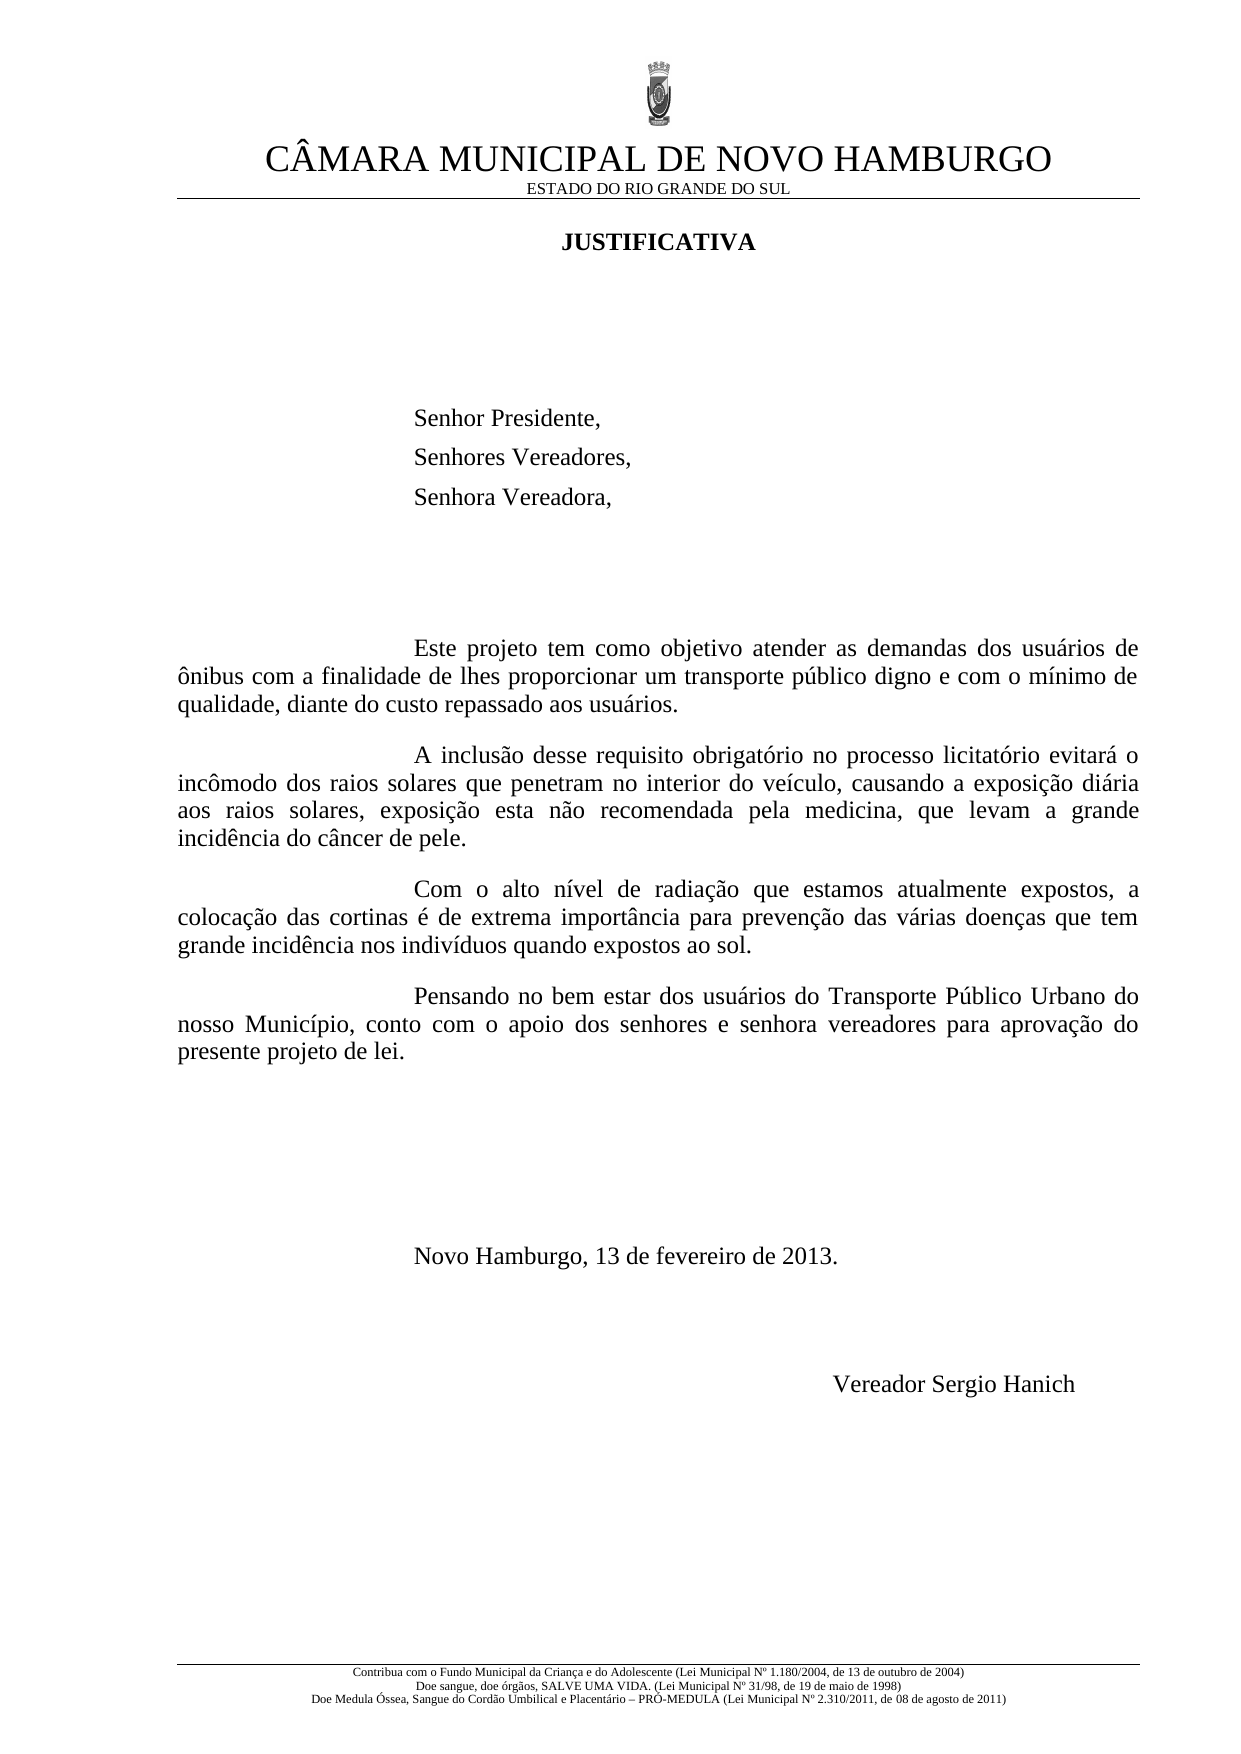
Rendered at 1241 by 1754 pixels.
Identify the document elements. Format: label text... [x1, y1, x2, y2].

text A inclusão desse requisito obrigatório no processo licitatório evitará o incômodo dos raios solares que penetram no interior do veículo, causando a exposição diária aos raios solares, exposição esta não recomendada pela medicina, que levam a grande incidência do câncer de pele. [177, 741, 1140, 852]
text Com o alto nível de radiação que estamos atualmente expostos, a colocação das cortinas é de extrema importância para prevenção das várias doenças que tem grande incidência nos indivíduos quando expostos ao sol. [177, 875, 1140, 958]
text JUSTIFICATIVA [177, 228, 1140, 256]
text Senhora Vereadora, [177, 483, 1140, 510]
text Vereador Sergio Hanich [768, 1370, 1140, 1398]
text Novo Hamburgo, 13 de fevereiro de 2013. [177, 1242, 1140, 1270]
text Este projeto tem como objetivo atender as demandas dos usuários de ônibus com a finalidade de lhes proporcionar um transporte público digno e com o mínimo de qualidade, diante do custo repassado aos usuários. [177, 634, 1140, 717]
text Pensando no bem estar dos usuários do Transporte Público Urbano do nosso Município, conto com o apoio dos senhores e senhora vereadores para aprovação do presente projeto de lei. [177, 982, 1140, 1065]
text Senhores Vereadores, [177, 443, 1140, 471]
text Senhor Presidente, [177, 404, 1140, 431]
